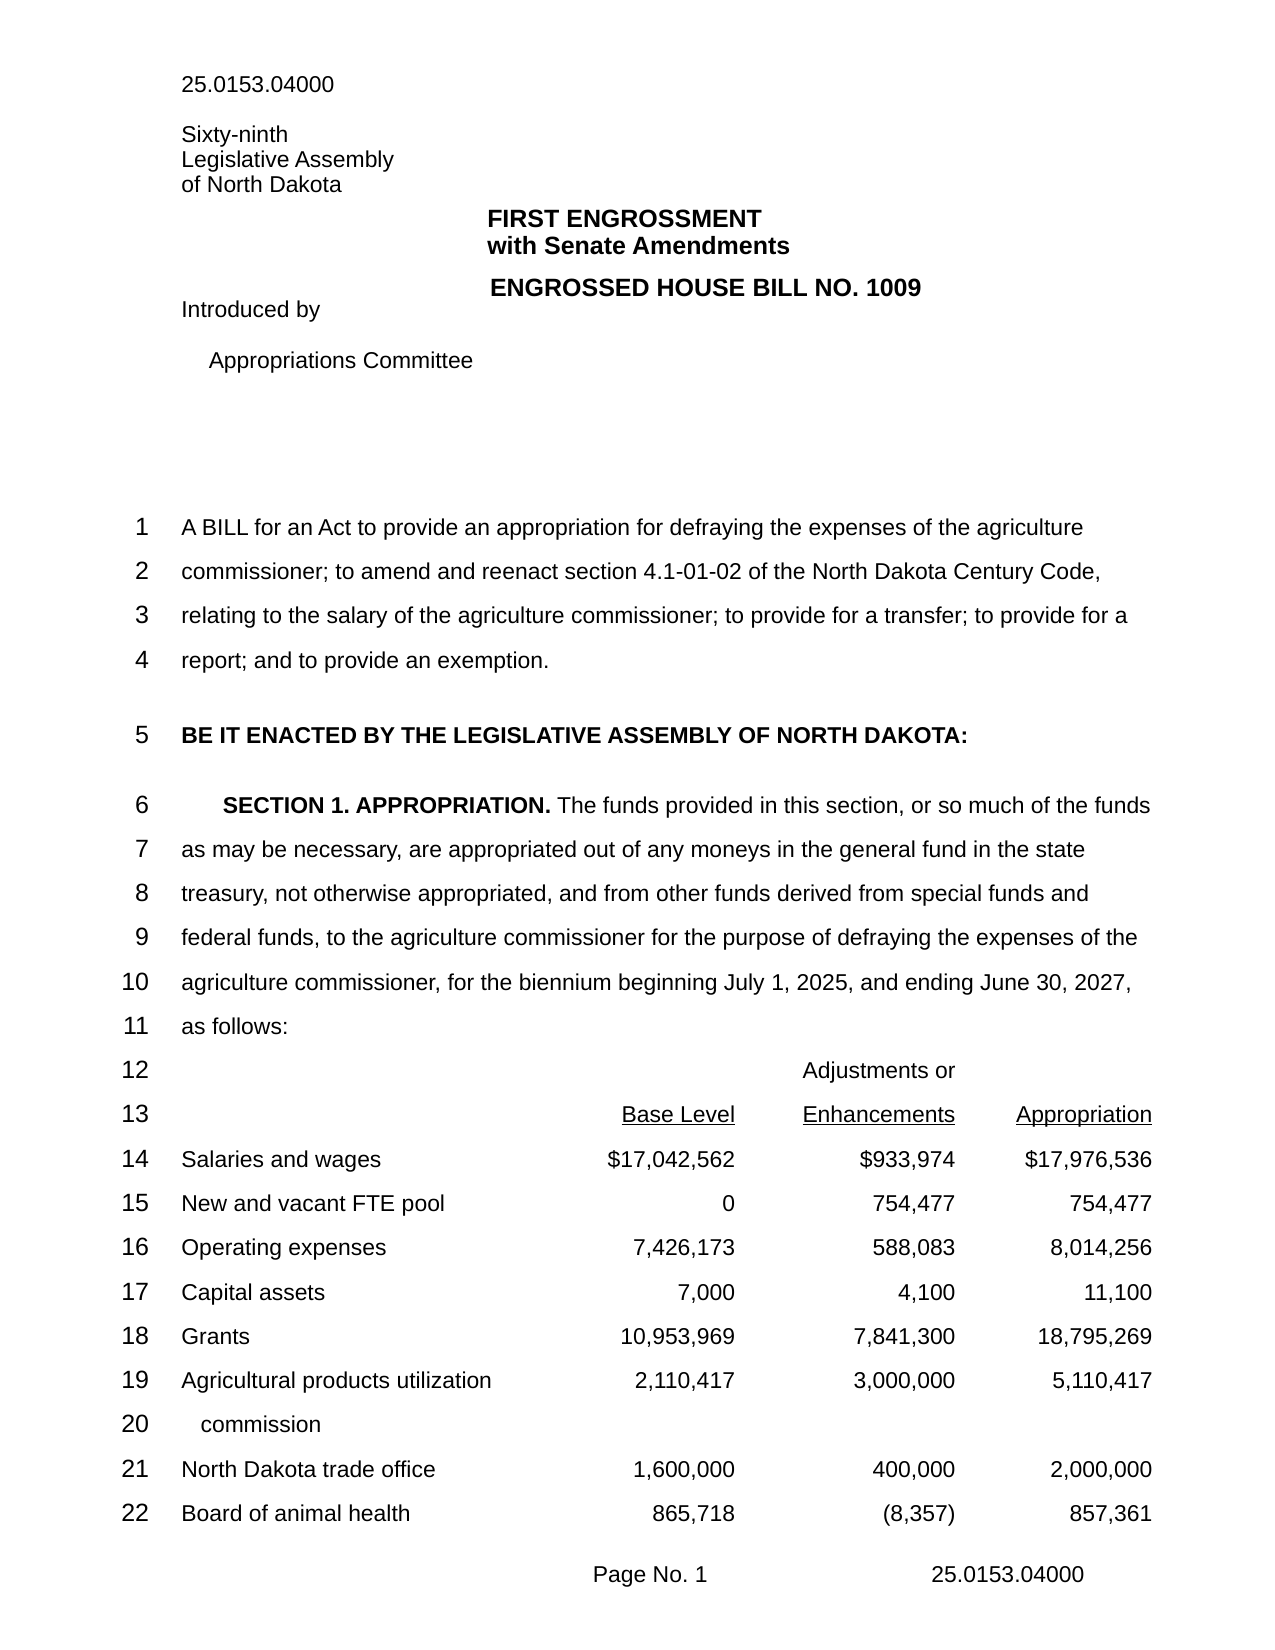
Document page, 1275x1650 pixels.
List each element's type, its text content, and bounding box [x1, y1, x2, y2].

text Legislative Assembly [181, 148, 1154, 173]
text Sixty-ninth [181, 123, 1154, 148]
text 25.0153.04000 [181, 73, 1154, 98]
title with Senate Amendments [487, 233, 790, 260]
title FIRST ENGROSSMENT [487, 206, 790, 233]
text Adjustments or Base Level Enhancements Appropriation Salaries and wages $17,042,562 $933,974 $17,976,536 New and vacant FTE pool 0 754,477 754,477 Operating expenses 7,426,173 588,083 8,014,256 Capital assets 7,000 4,100 11,100 Grants 10,953,969 7,841,300 18,795,269 Agricultural products utilization 2,110,417 3,000,000 5,110,417 commission North Dakota trade office 1,600,000 400,000 2,000,000 Board of animal health 865,718 (8,357) 857,361 [181, 1043, 1154, 1530]
title ENGROSSED House BILL NO. 1009 [490, 272, 921, 301]
text Introduced by [181, 298, 1154, 323]
text of North Dakota [181, 173, 1154, 198]
title A BILL for an Act to provide an appropriation for defraying the expenses of the agriculture commissioner; to amend and reenact section 4.1‑01‑02 of the North Dakota Century Code, relating to the salary of the agriculture commissioner; to provide for a transfer; to provide for a report; and to provide an exemption. [181, 500, 1154, 677]
text SECTION 1. APPROPRIATION. The funds provided in this section, or so much of the funds as may be necessary, are appropriated out of any moneys in the general fund in the state treasury, not otherwise appropriated, and from other funds derived from special funds and federal funds, to the agriculture commissioner for the purpose of defraying the expenses of the agriculture commissioner, for the biennium beginning July 1, 2025, and ending June 30, 2027, as follows: [181, 778, 1154, 1043]
text Appropriations Committee [208, 350, 1154, 373]
text BE IT ENACTED BY THE LEGISLATIVE ASSEMBLY OF NORTH DAKOTA: [181, 708, 1154, 753]
